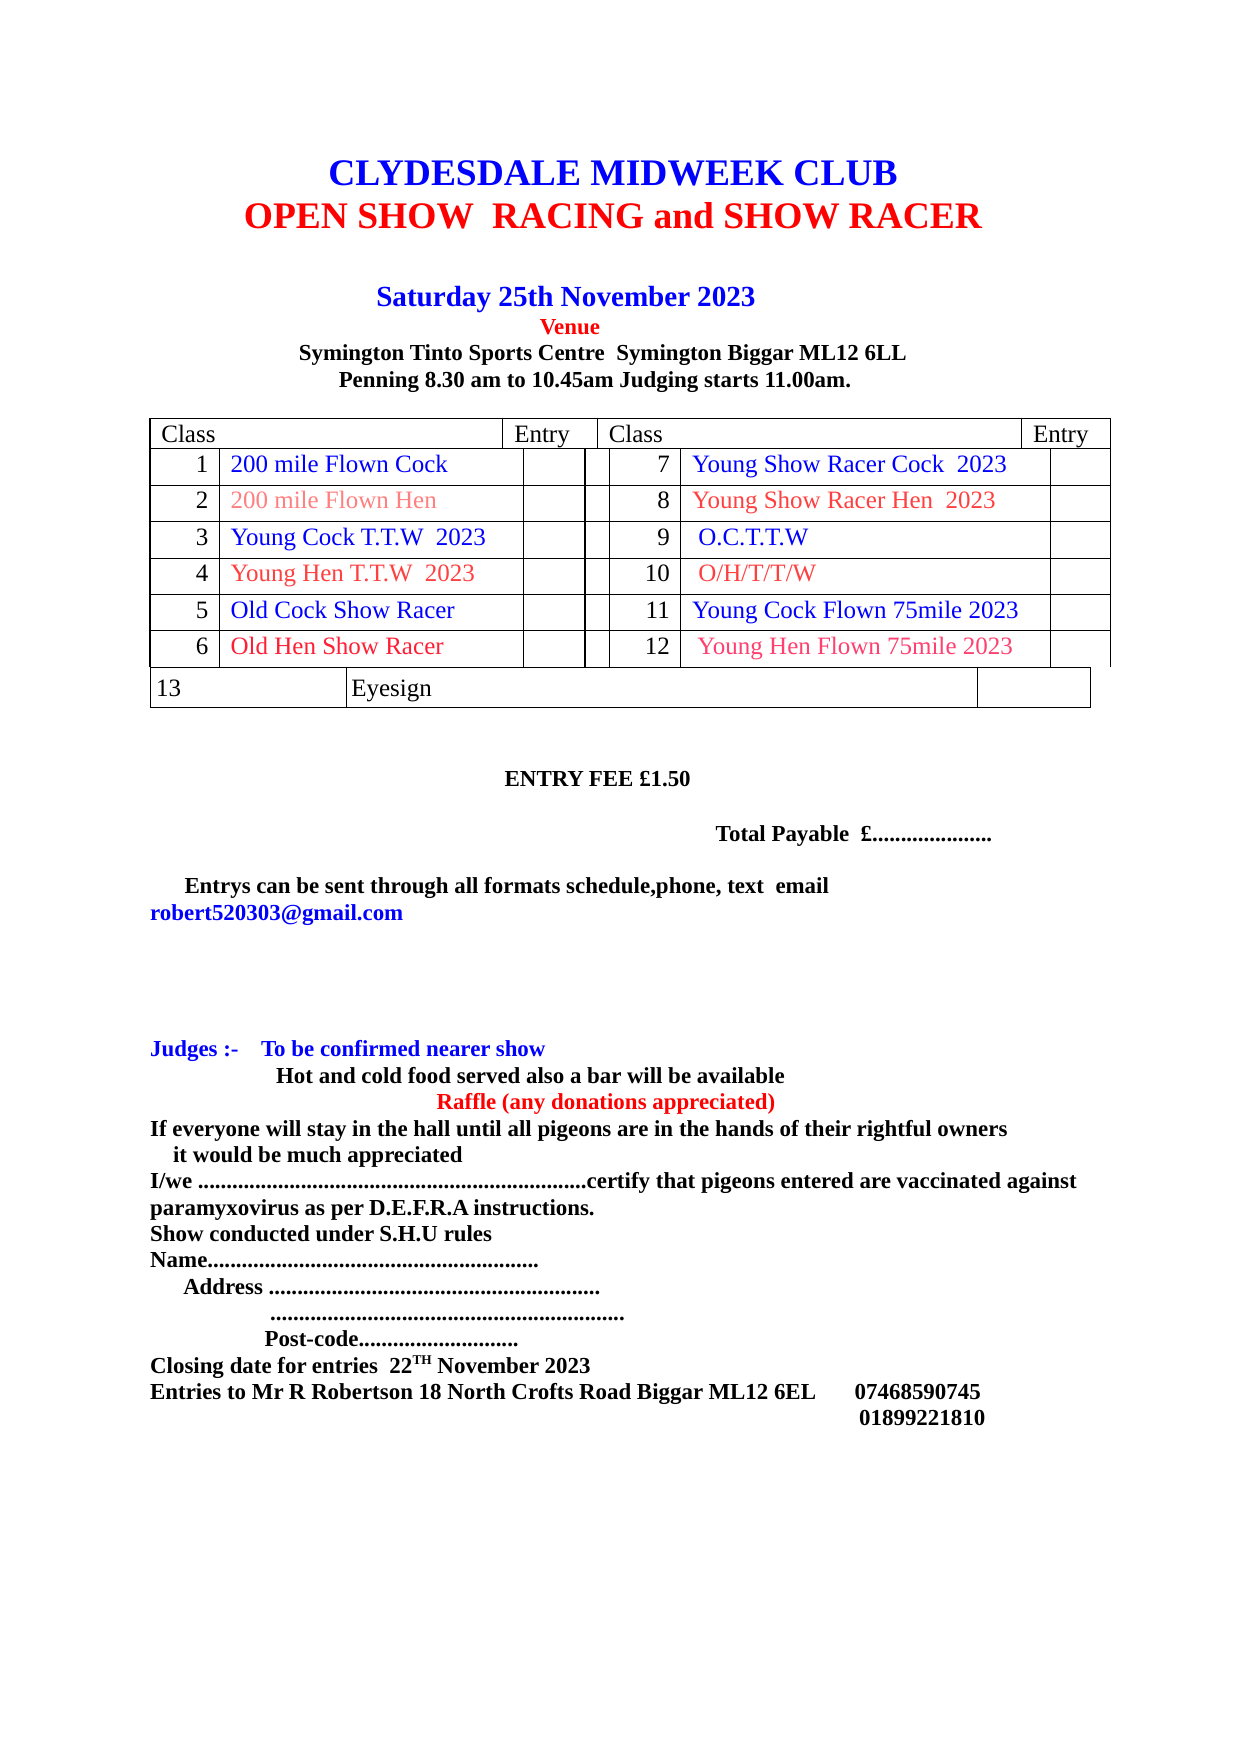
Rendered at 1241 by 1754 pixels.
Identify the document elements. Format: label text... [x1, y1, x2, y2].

text Entries to Mr R Robertson 18 North Crofts Road Biggar ML12 6EL 07468590745 [150, 1378, 1090, 1404]
table_cell [524, 449, 584, 484]
table_cell 6 [151, 631, 219, 667]
table_cell [586, 631, 609, 667]
table_cell Old Hen Show Racer [220, 631, 523, 667]
table_cell 200 mile Flown Hen [220, 486, 523, 521]
text Venue [150, 313, 1090, 339]
text Penning 8.30 am to 10.45am Judging starts 11.00am. [150, 366, 1090, 392]
table_cell Young Cock Flown 75mile 2023 [681, 595, 1050, 630]
table_cell [586, 449, 609, 484]
table_cell [1051, 449, 1110, 484]
text .............................................................. [150, 1299, 1090, 1325]
table_cell 1 [151, 449, 219, 484]
text Saturday 25th November 2023 [150, 279, 1090, 313]
text Hot and cold food served also a bar will be available [150, 1062, 1090, 1088]
text Address .......................................................... [150, 1273, 1090, 1299]
table_cell 4 [151, 559, 219, 594]
table_cell [1051, 631, 1110, 667]
table_cell [524, 486, 584, 521]
table_cell 7 [610, 449, 680, 484]
table_cell Young Show Racer Hen 2023 [681, 486, 1050, 521]
table_cell 5 [151, 595, 219, 630]
table_header Class [598, 419, 1021, 448]
text Name.......................................................... [150, 1246, 1090, 1273]
table_cell O/H/T/T/W [681, 559, 1050, 594]
text it would be much appreciated [150, 1141, 1090, 1167]
table_cell [1051, 522, 1110, 557]
table_cell 200 mile Flown Cock [220, 449, 523, 484]
table_cell 3 [151, 522, 219, 557]
text CLYDESDALE MIDWEEK CLUB [150, 150, 1090, 193]
table_cell [586, 522, 609, 557]
table_cell 12 [610, 631, 680, 667]
table_cell [1051, 595, 1110, 630]
table_cell [1051, 486, 1110, 521]
text 01899221810 [150, 1404, 1090, 1431]
table_cell O.C.T.T.W [681, 522, 1050, 557]
table_cell Young Hen T.T.W 2023 [220, 559, 523, 594]
text ENTRY FEE £1.50 [150, 765, 1090, 791]
text Judges :- To be confirmed nearer show [150, 1036, 1090, 1062]
text Closing date for entries 22TH November 2023 [150, 1352, 1090, 1378]
table_cell [586, 595, 609, 630]
table_cell 8 [610, 486, 680, 521]
table_cell Young Show Racer Cock 2023 [681, 449, 1050, 484]
table_cell 10 [610, 559, 680, 594]
table_cell 13 [151, 668, 346, 707]
table_cell [586, 559, 609, 594]
text Symington Tinto Sports Centre Symington Biggar ML12 6LL [150, 339, 1090, 366]
table_header Class [151, 419, 502, 448]
table_header Entry [1022, 419, 1110, 448]
table_cell [524, 559, 584, 594]
text Entrys can be sent through all formats schedule,phone, text email [150, 873, 1090, 899]
table_cell 2 [151, 486, 219, 521]
text robert520303@gmail.com [150, 899, 1090, 925]
table_cell [586, 486, 609, 521]
text Raffle (any donations appreciated) If everyone will stay in the hall until all pigeons are in the hands of their rightful owners [150, 1088, 1090, 1141]
table_cell 9 [610, 522, 680, 557]
text Post-code............................ [150, 1325, 1090, 1352]
table_cell [524, 631, 584, 667]
table_cell Young Hen Flown 75mile 2023 [681, 631, 1050, 667]
text OPEN SHOW RACING and SHOW RACER [150, 193, 1090, 236]
text Total Payable £..................... [150, 820, 1090, 846]
table_header Entry [503, 419, 597, 448]
table_cell [524, 522, 584, 557]
table_cell Young Cock T.T.W 2023 [220, 522, 523, 557]
table_cell [524, 595, 584, 630]
table_cell [1091, 667, 1110, 707]
table_cell 11 [610, 595, 680, 630]
text Show conducted under S.H.U rules [150, 1220, 1090, 1246]
text I/we ....................................................................certify that pigeons entered are vaccinated against paramyxovirus as per D.E.F.R.A instructions. [150, 1167, 1090, 1220]
table_cell Eyesign [347, 668, 977, 707]
table_cell [1051, 559, 1110, 594]
table_cell [978, 668, 1090, 707]
table_cell Old Cock Show Racer [220, 595, 523, 630]
